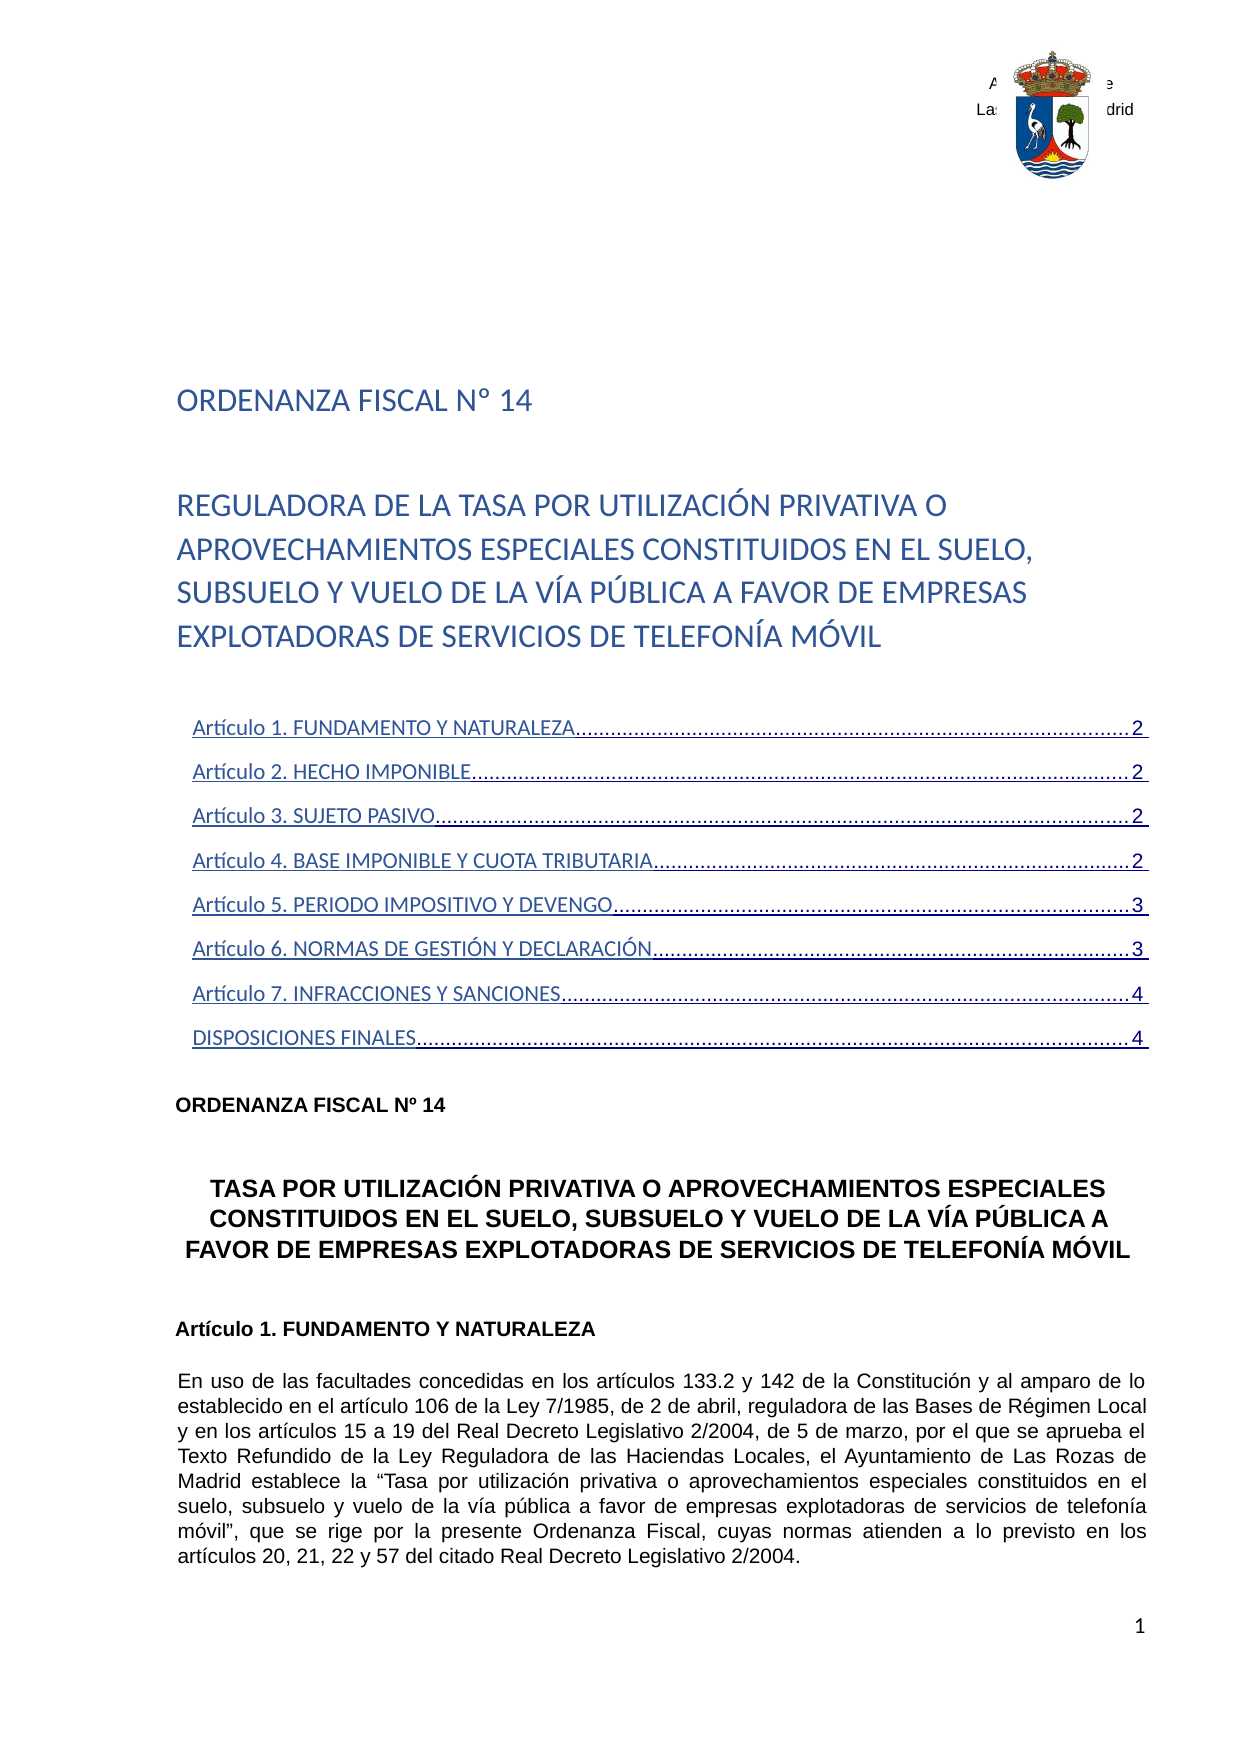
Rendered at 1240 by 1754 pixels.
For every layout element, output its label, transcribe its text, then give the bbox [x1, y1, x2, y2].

text APROVECHAMIENTOS ESPECIALES CONSTITUIDOS EN EL SUELO, [176, 528, 1227, 568]
text ORDENANZA FISCAL Nº 14 [176, 379, 1227, 419]
text En uso de las facultades concedidas en los artículos 133.2 y 142 de la Constitución y al amparo de lo establecido en el artículo 106 de la Ley 7/1985, de 2 de abril, reguladora de las Bases de Régimen Local y en los artículos 15 a 19 del Real Decreto Legislativo 2/2004, de 5 de marzo, por el que se aprueba el Texto Refundido de la Ley Reguladora de las Haciendas Locales, el Ayuntamiento de Las Rozas de Madrid establece la “Tasa por utilización privativa o aprovechamientos especiales constituidos en el suelo, subsuelo y vuelo de la vía pública a favor de empresas explotadoras de servicios de telefonía móvil”, que se rige por la presente Ordenanza Fiscal, cuyas normas atienden a lo previsto en los artículos 20, 21, 22 y 57 del citado Real Decreto Legislativo 2/2004. [177, 1368, 1148, 1568]
text Artículo 7. INFRACCIONES Y SANCIONES 4 [192, 979, 1149, 1003]
text Artículo 4. BASE IMPONIBLE Y CUOTA TRIBUTARIA 2 [192, 846, 1149, 870]
text Artículo 3. SUJETO PASIVO 2 [192, 801, 1149, 825]
text Artículo 5. PERIODO IMPOSITIVO Y DEVENGO 3 [192, 890, 1149, 914]
text ORDENANZA FISCAL Nº 14 [175, 1093, 1148, 1117]
text TASA POR UTILIZACIÓN PRIVATIVA O APROVECHAMIENTOS ESPECIALES [176, 1173, 1147, 1202]
text REGULADORA DE LA TASA POR UTILIZACIÓN PRIVATIVA O [176, 484, 1227, 525]
text FAVOR DE EMPRESAS EXPLOTADORAS DE SERVICIOS DE TELEFONÍA MÓVIL [185, 1235, 1240, 1264]
text Artículo 1. FUNDAMENTO Y NATURALEZA 2 [192, 713, 1149, 737]
text CONSTITUIDOS EN EL SUELO, SUBSUELO Y VUELO DE LA VÍA PÚBLICA A [176, 1204, 1148, 1233]
text Artículo 6. NORMAS DE GESTIÓN Y DECLARACIÓN 3 [192, 934, 1149, 958]
text Artículo 2. HECHO IMPONIBLE 2 [192, 757, 1149, 781]
subtitle Artículo 1. FUNDAMENTO Y NATURALEZA [175, 1317, 1240, 1341]
text DISPOSICIONES FINALES 4 [192, 1023, 1149, 1047]
text SUBSUELO Y VUELO DE LA VÍA PÚBLICA A FAVOR DE EMPRESAS EXPLOTADORAS DE SERVICIOS DE TELEFONÍA MÓVIL [176, 571, 1227, 656]
